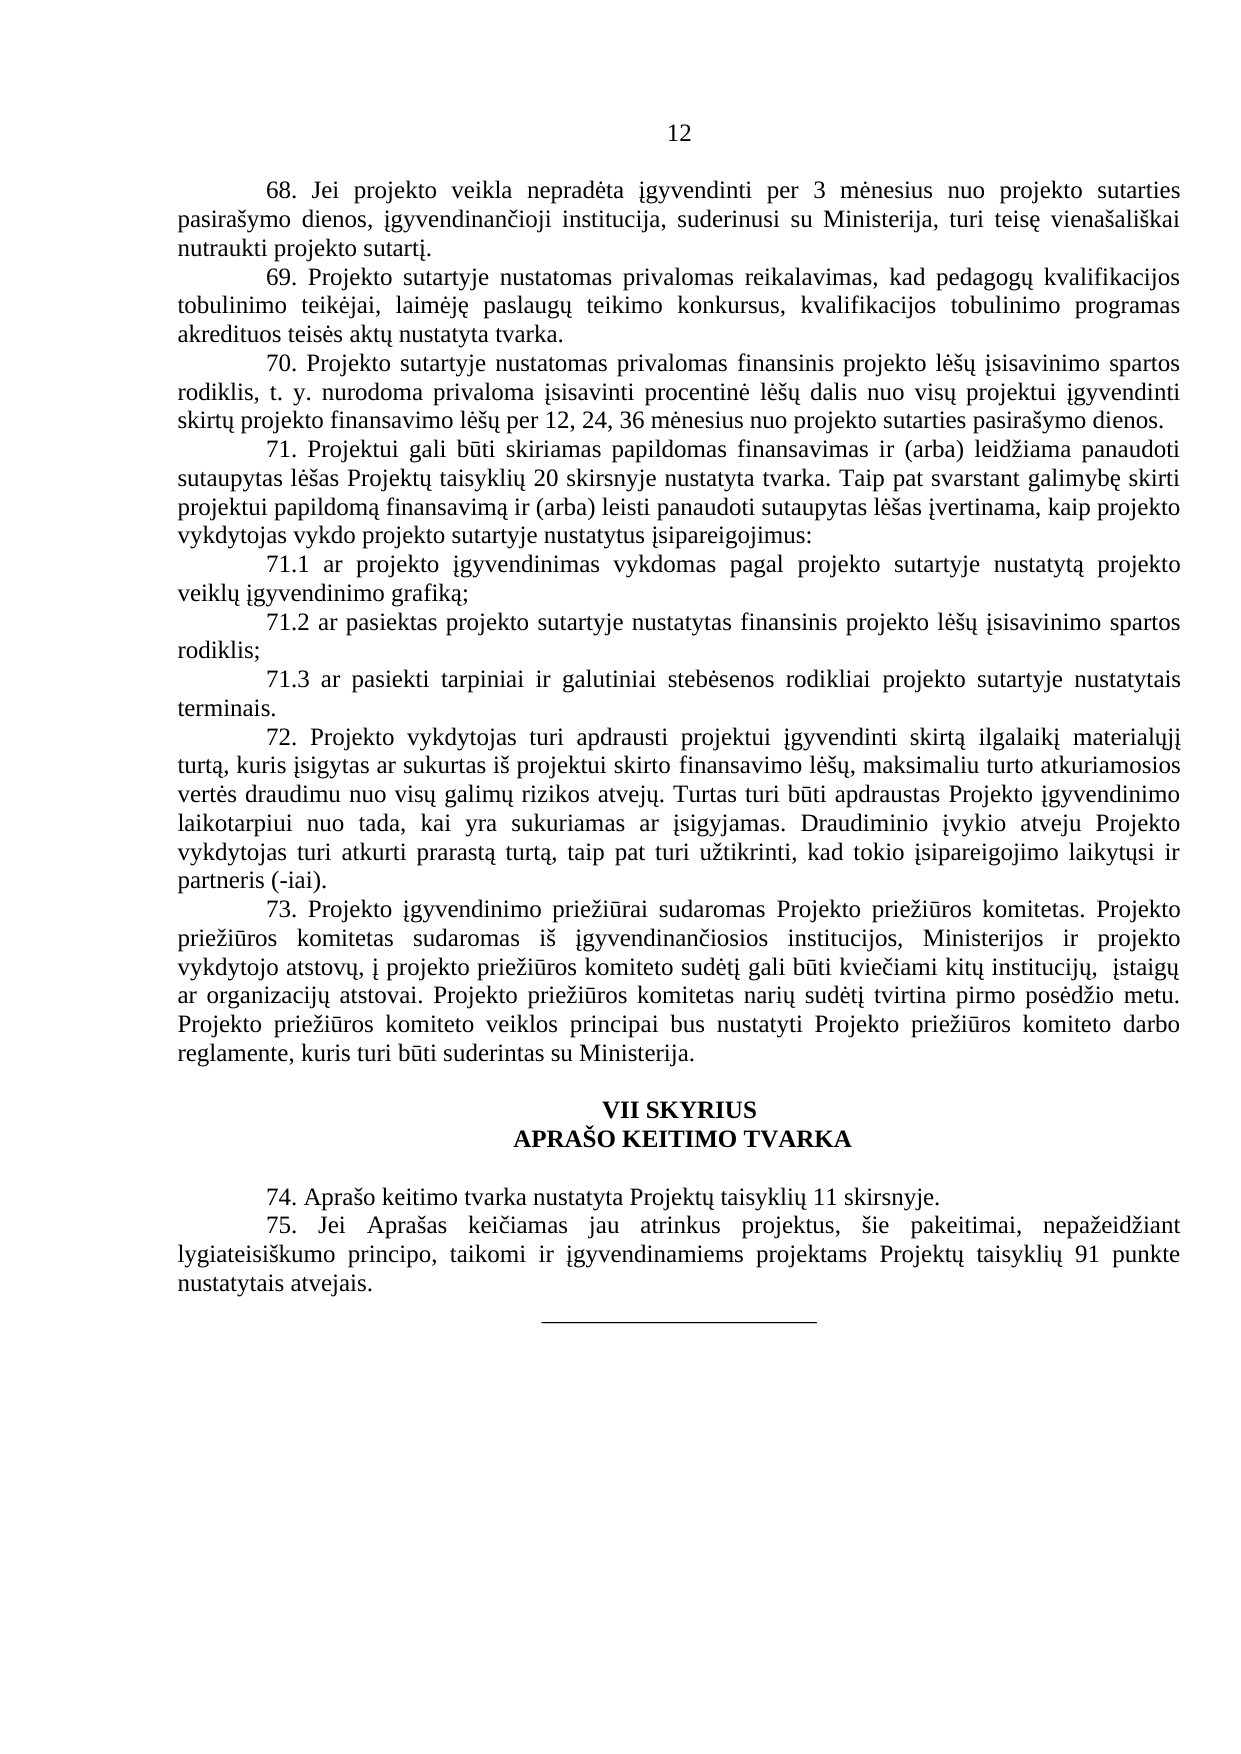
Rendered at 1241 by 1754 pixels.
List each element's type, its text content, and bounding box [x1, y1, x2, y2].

text VII SKYRIUS [177, 1096, 1181, 1124]
text 71.2 ar pasiektas projekto sutartyje nustatytas finansinis projekto lėšų įsisavinimo spartos rodiklis; [177, 607, 1181, 664]
text APRAŠO KEITIMO TVARKA [177, 1124, 1181, 1153]
text 71. Projektui gali būti skiriamas papildomas finansavimas ir (arba) leidžiama panaudoti sutaupytas lėšas Projektų taisyklių 20 skirsnyje nustatyta tvarka. Taip pat svarstant galimybę skirti projektui papildomą finansavimą ir (arba) leisti panaudoti sutaupytas lėšas įvertinama, kaip projekto vykdytojas vykdo projekto sutartyje nustatytus įsipareigojimus: [177, 434, 1181, 549]
text 71.3 ar pasiekti tarpiniai ir galutiniai stebėsenos rodikliai projekto sutartyje nustatytais terminais. [177, 664, 1181, 722]
text 69. Projekto sutartyje nustatomas privalomas reikalavimas, kad pedagogų kvalifikacijos tobulinimo teikėjai, laimėję paslaugų teikimo konkursus, kvalifikacijos tobulinimo programas akredituos teisės aktų nustatyta tvarka. [177, 262, 1181, 348]
text 73. Projekto įgyvendinimo priežiūrai sudaromas Projekto priežiūros komitetas. Projekto priežiūros komitetas sudaromas iš įgyvendinančiosios institucijos, Ministerijos ir projekto vykdytojo atstovų, į projekto priežiūros komiteto sudėtį gali būti kviečiami kitų institucijų, įstaigų ar organizacijų atstovai. Projekto priežiūros komitetas narių sudėtį tvirtina pirmo posėdžio metu. Projekto priežiūros komiteto veiklos principai bus nustatyti Projekto priežiūros komiteto darbo reglamente, kuris turi būti suderintas su Ministerija. [177, 894, 1181, 1067]
text 75. Jei Aprašas keičiamas jau atrinkus projektus, šie pakeitimai, nepažeidžiant lygiateisiškumo principo, taikomi ir įgyvendinamiems projektams Projektų taisyklių 91 punkte nustatytais atvejais. [177, 1211, 1181, 1297]
text 72. Projekto vykdytojas turi apdrausti projektui įgyvendinti skirtą ilgalaikį materialųjį turtą, kuris įsigytas ar sukurtas iš projektui skirto finansavimo lėšų, maksimaliu turto atkuriamosios vertės draudimu nuo visų galimų rizikos atvejų. Turtas turi būti apdraustas Projekto įgyvendinimo laikotarpiui nuo tada, kai yra sukuriamas ar įsigyjamas. Draudiminio įvykio atveju Projekto vykdytojas turi atkurti prarastą turtą, taip pat turi užtikrinti, kad tokio įsipareigojimo laikytųsi ir partneris (-iai). [177, 722, 1181, 894]
text ______________________ [177, 1297, 1181, 1326]
text 70. Projekto sutartyje nustatomas privalomas finansinis projekto lėšų įsisavinimo spartos rodiklis, t. y. nurodoma privaloma įsisavinti procentinė lėšų dalis nuo visų projektui įgyvendinti skirtų projekto finansavimo lėšų per 12, 24, 36 mėnesius nuo projekto sutarties pasirašymo dienos. [177, 348, 1181, 434]
text 68. Jei projekto veikla nepradėta įgyvendinti per 3 mėnesius nuo projekto sutarties pasirašymo dienos, įgyvendinančioji institucija, suderinusi su Ministerija, turi teisę vienašališkai nutraukti projekto sutartį. [177, 176, 1181, 262]
text 71.1 ar projekto įgyvendinimas vykdomas pagal projekto sutartyje nustatytą projekto veiklų įgyvendinimo grafiką; [177, 549, 1181, 607]
text 74. Aprašo keitimo tvarka nustatyta Projektų taisyklių 11 skirsnyje. [177, 1182, 1181, 1211]
